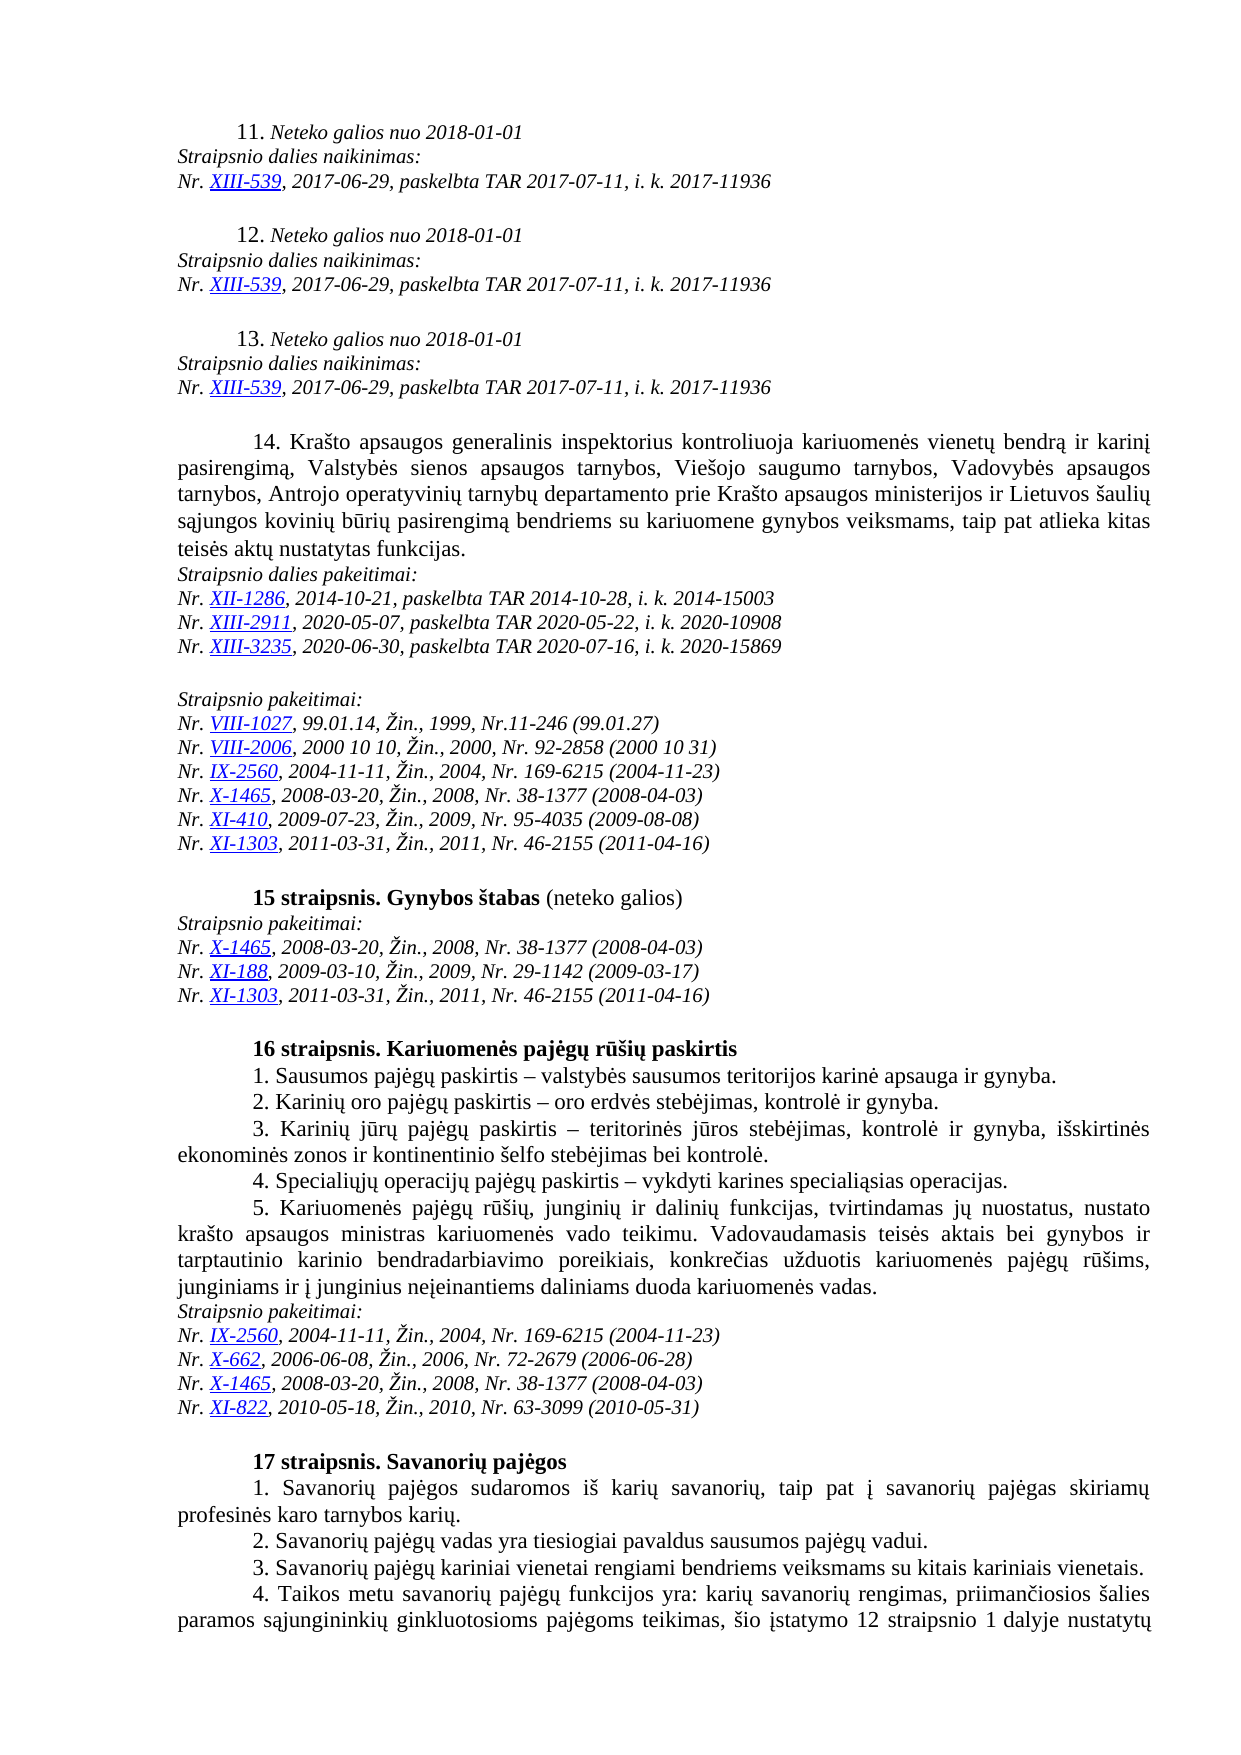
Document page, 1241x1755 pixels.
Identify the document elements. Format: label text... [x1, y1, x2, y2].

text Nr. IX-2560, 2004-11-11, Žin., 2004, Nr. 169-6215 (2004-11-23) [177, 759, 1152, 783]
text 3. Savanorių pajėgų kariniai vienetai rengiami bendriems veiksmams su kitais kariniais vienetais. [177, 1553, 1152, 1580]
text Straipsnio pakeitimai: [177, 687, 1152, 711]
text 14. Krašto apsaugos generalinis inspektorius kontroliuoja kariuomenės vienetų bendrą ir karinį pasirengimą, Valstybės sienos apsaugos tarnybos, Viešojo saugumo tarnybos, Vadovybės apsaugos tarnybos, Antrojo operatyvinių tarnybų departamento prie Krašto apsaugos ministerijos ir Lietuvos šaulių sąjungos kovinių būrių pasirengimą bendriems su kariuomene gynybos veiksmams, taip pat atlieka kitas teisės aktų nustatytas funkcijas. [177, 428, 1152, 562]
text 2. Karinių oro pajėgų paskirtis – oro erdvės stebėjimas, kontrolė ir gynyba. [177, 1088, 1152, 1114]
text Straipsnio pakeitimai: [177, 1299, 1152, 1323]
text 5. Kariuomenės pajėgų rūšių, junginių ir dalinių funkcijas, tvirtindamas jų nuostatus, nustato krašto apsaugos ministras kariuomenės vado teikimu. Vadovaudamasis teisės aktais bei gynybos ir tarptautinio karinio bendradarbiavimo poreikiais, konkrečias užduotis kariuomenės pajėgų rūšims, junginiams ir į junginius neįeinantiems daliniams duoda kariuomenės vadas. [177, 1194, 1152, 1299]
text Nr. XI-188, 2009-03-10, Žin., 2009, Nr. 29-1142 (2009-03-17) [177, 959, 1152, 983]
text Nr. XIII-539, 2017-06-29, paskelbta TAR 2017-07-11, i. k. 2017-11936 [177, 168, 1152, 193]
text Straipsnio dalies pakeitimai: [177, 562, 1152, 586]
text Nr. VIII-1027, 99.01.14, Žin., 1999, Nr.11-246 (99.01.27) [177, 711, 1152, 735]
text 4. Specialiųjų operacijų pajėgų paskirtis – vykdyti karines specialiąsias operacijas. [177, 1167, 1152, 1194]
text 13. Neteko galios nuo 2018-01-01 [177, 324, 1152, 351]
text Nr. XIII-539, 2017-06-29, paskelbta TAR 2017-07-11, i. k. 2017-11936 [177, 272, 1152, 296]
text 1. Sausumos pajėgų paskirtis – valstybės sausumos teritorijos karinė apsauga ir gynyba. [177, 1062, 1152, 1088]
text 4. Taikos metu savanorių pajėgų funkcijos yra: karių savanorių rengimas, priimančiosios šalies paramos sąjungininkių ginkluotosioms pajėgoms teikimas, šio įstatymo 12 straipsnio 1 dalyje nustatytų [177, 1580, 1152, 1633]
text 12. Neteko galios nuo 2018-01-01 [177, 221, 1152, 248]
text Straipsnio dalies naikinimas: [177, 351, 1152, 375]
text Nr. XIII-539, 2017-06-29, paskelbta TAR 2017-07-11, i. k. 2017-11936 [177, 375, 1152, 399]
text Nr. XIII-2911, 2020-05-07, paskelbta TAR 2020-05-22, i. k. 2020-10908 [177, 610, 1152, 634]
text 1. Savanorių pajėgos sudaromos iš karių savanorių, taip pat į savanorių pajėgas skiriamų profesinės karo tarnybos karių. [177, 1474, 1152, 1527]
text Nr. XI-1303, 2011-03-31, Žin., 2011, Nr. 46-2155 (2011-04-16) [177, 983, 1152, 1007]
text 2. Savanorių pajėgų vadas yra tiesiogiai pavaldus sausumos pajėgų vadui. [177, 1527, 1152, 1553]
text 11. Neteko galios nuo 2018-01-01 [177, 118, 1152, 144]
text Nr. X-1465, 2008-03-20, Žin., 2008, Nr. 38-1377 (2008-04-03) [177, 783, 1152, 807]
text Nr. VIII-2006, 2000 10 10, Žin., 2000, Nr. 92-2858 (2000 10 31) [177, 735, 1152, 759]
text Straipsnio dalies naikinimas: [177, 248, 1152, 272]
text Nr. XI-410, 2009-07-23, Žin., 2009, Nr. 95-4035 (2009-08-08) [177, 807, 1152, 831]
text Nr. XI-1303, 2011-03-31, Žin., 2011, Nr. 46-2155 (2011-04-16) [177, 831, 1152, 855]
text Straipsnio dalies naikinimas: [177, 144, 1152, 168]
text Nr. IX-2560, 2004-11-11, Žin., 2004, Nr. 169-6215 (2004-11-23) [177, 1323, 1152, 1347]
text 17 straipsnis. Savanorių pajėgos [177, 1448, 1152, 1474]
text 16 straipsnis. Kariuomenės pajėgų rūšių paskirtis [177, 1036, 1152, 1062]
text 3. Karinių jūrų pajėgų paskirtis – teritorinės jūros stebėjimas, kontrolė ir gynyba, išskirtinės ekonominės zonos ir kontinentinio šelfo stebėjimas bei kontrolė. [177, 1114, 1152, 1167]
text Nr. X-1465, 2008-03-20, Žin., 2008, Nr. 38-1377 (2008-04-03) [177, 1371, 1152, 1395]
text Nr. X-1465, 2008-03-20, Žin., 2008, Nr. 38-1377 (2008-04-03) [177, 934, 1152, 959]
text Nr. XII-1286, 2014-10-21, paskelbta TAR 2014-10-28, i. k. 2014-15003 [177, 586, 1152, 610]
text Straipsnio pakeitimai: [177, 911, 1152, 934]
text 15 straipsnis. Gynybos štabas (neteko galios) [177, 884, 1152, 911]
text Nr. XIII-3235, 2020-06-30, paskelbta TAR 2020-07-16, i. k. 2020-15869 [177, 634, 1152, 658]
text Nr. XI-822, 2010-05-18, Žin., 2010, Nr. 63-3099 (2010-05-31) [177, 1395, 1152, 1419]
text Nr. X-662, 2006-06-08, Žin., 2006, Nr. 72-2679 (2006-06-28) [177, 1347, 1152, 1371]
